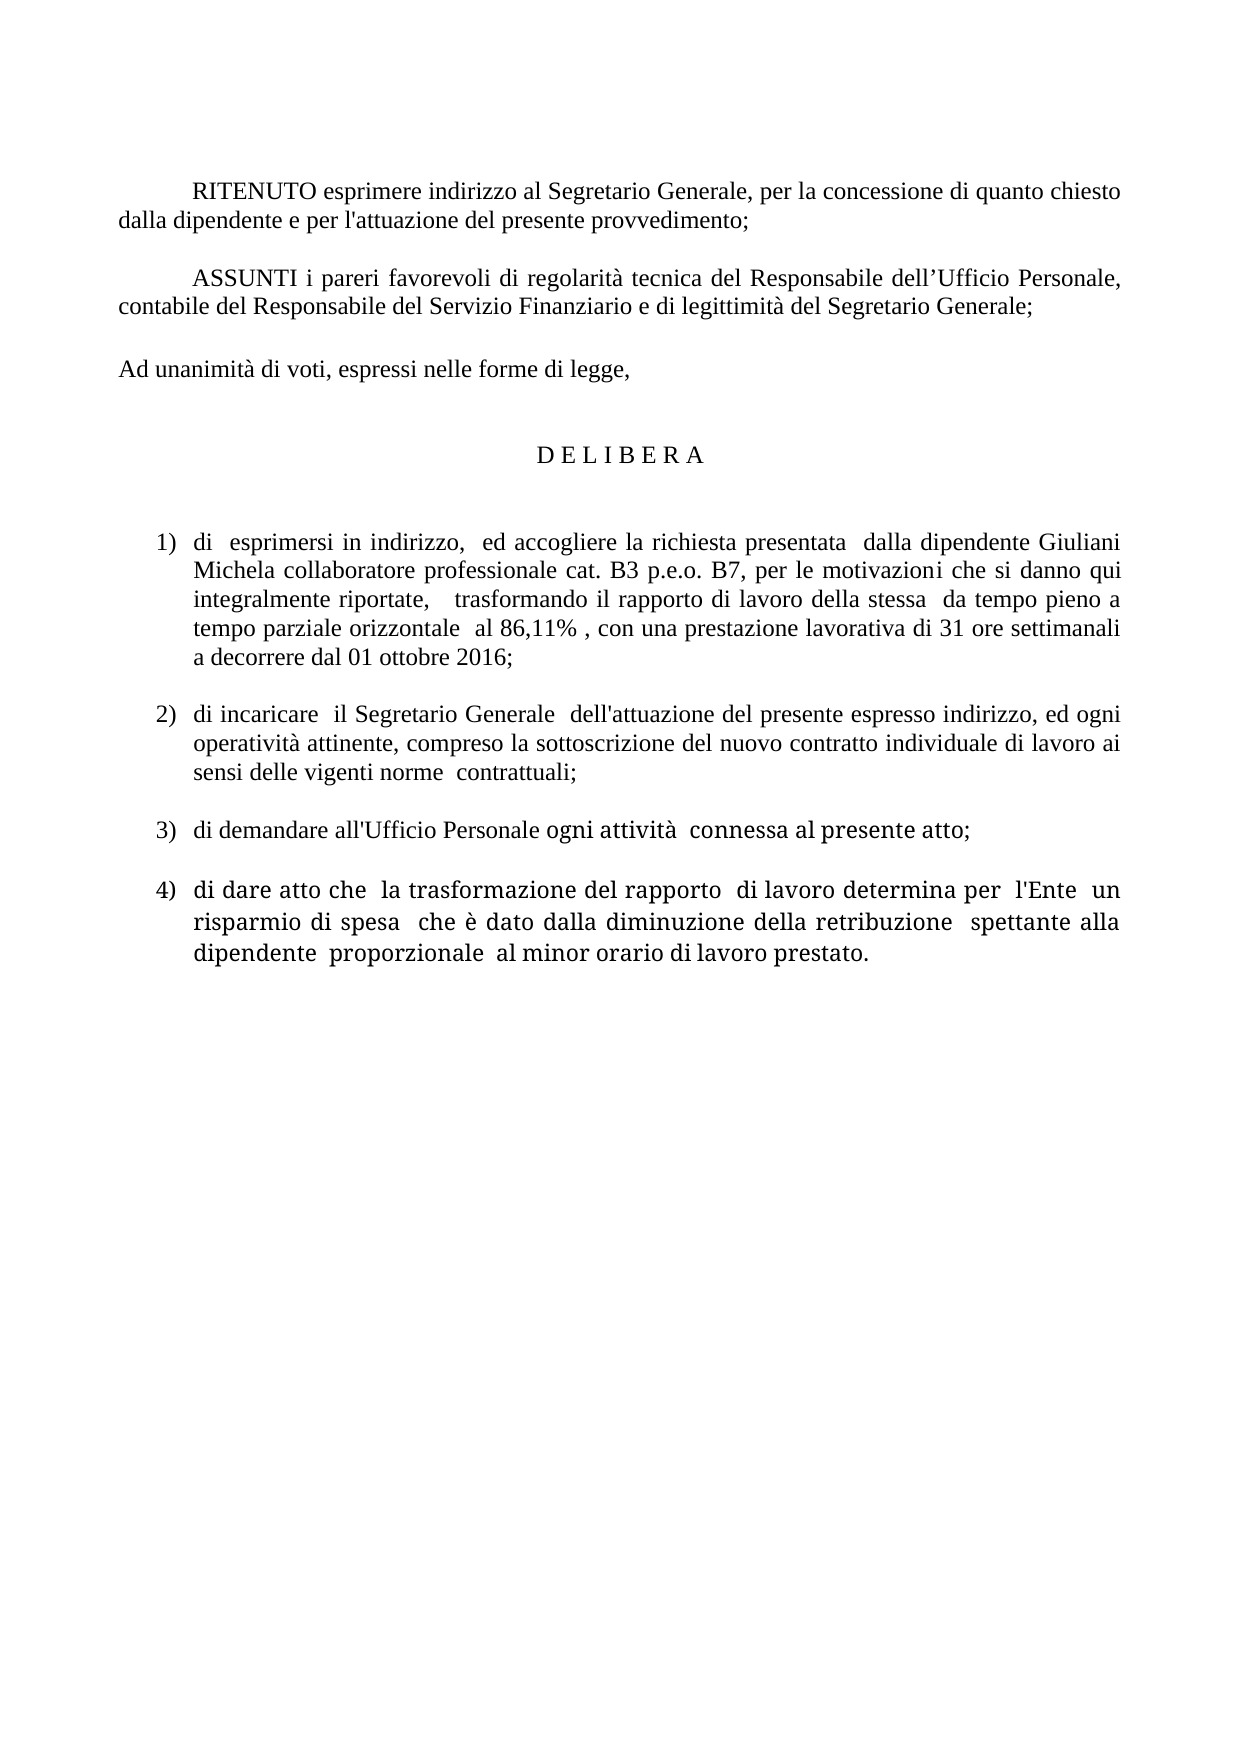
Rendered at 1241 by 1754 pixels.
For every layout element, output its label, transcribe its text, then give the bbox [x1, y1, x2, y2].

text Ad unanimità di voti, espressi nelle forme di legge, [118, 354, 1122, 383]
list di esprimersi in indirizzo, ed accogliere la richiesta presentata dalla dipendente Giuliani Michela collaboratore professionale cat. B3 p.e.o. B7, per le motivazioni che si danno qui integralmente riportate, trasformando il rapporto di lavoro della stessa da tempo pieno a tempo parziale orizzontale al 86,11% , con una prestazione lavorativa di 31 ore settimanali a decorrere dal 01 ottobre 2016; [156, 527, 1122, 670]
text D E L I B E R A [118, 440, 1122, 469]
text RITENUTO esprimere indirizzo al Segretario Generale, per la concessione di quanto chiesto dalla dipendente e per l'attuazione del presente provvedimento; [118, 176, 1122, 234]
text ASSUNTI i pareri favorevoli di regolarità tecnica del Responsabile dell’Ufficio Personale, contabile del Responsabile del Servizio Finanziario e di legittimità del Segretario Generale; [118, 263, 1122, 320]
list di incaricare il Segretario Generale dell'attuazione del presente espresso indirizzo, ed ogni operatività attinente, compreso la sottoscrizione del nuovo contratto individuale di lavoro ai sensi delle vigenti norme contrattuali; [156, 699, 1122, 785]
list di demandare all'Ufficio Personale ogni attività connessa al presente atto; [156, 814, 1122, 845]
list di dare atto che la trasformazione del rapporto di lavoro determina per l'Ente un risparmio di spesa che è dato dalla diminuzione della retribuzione spettante alla dipendente proporzionale al minor orario di lavoro prestato. [156, 874, 1122, 968]
